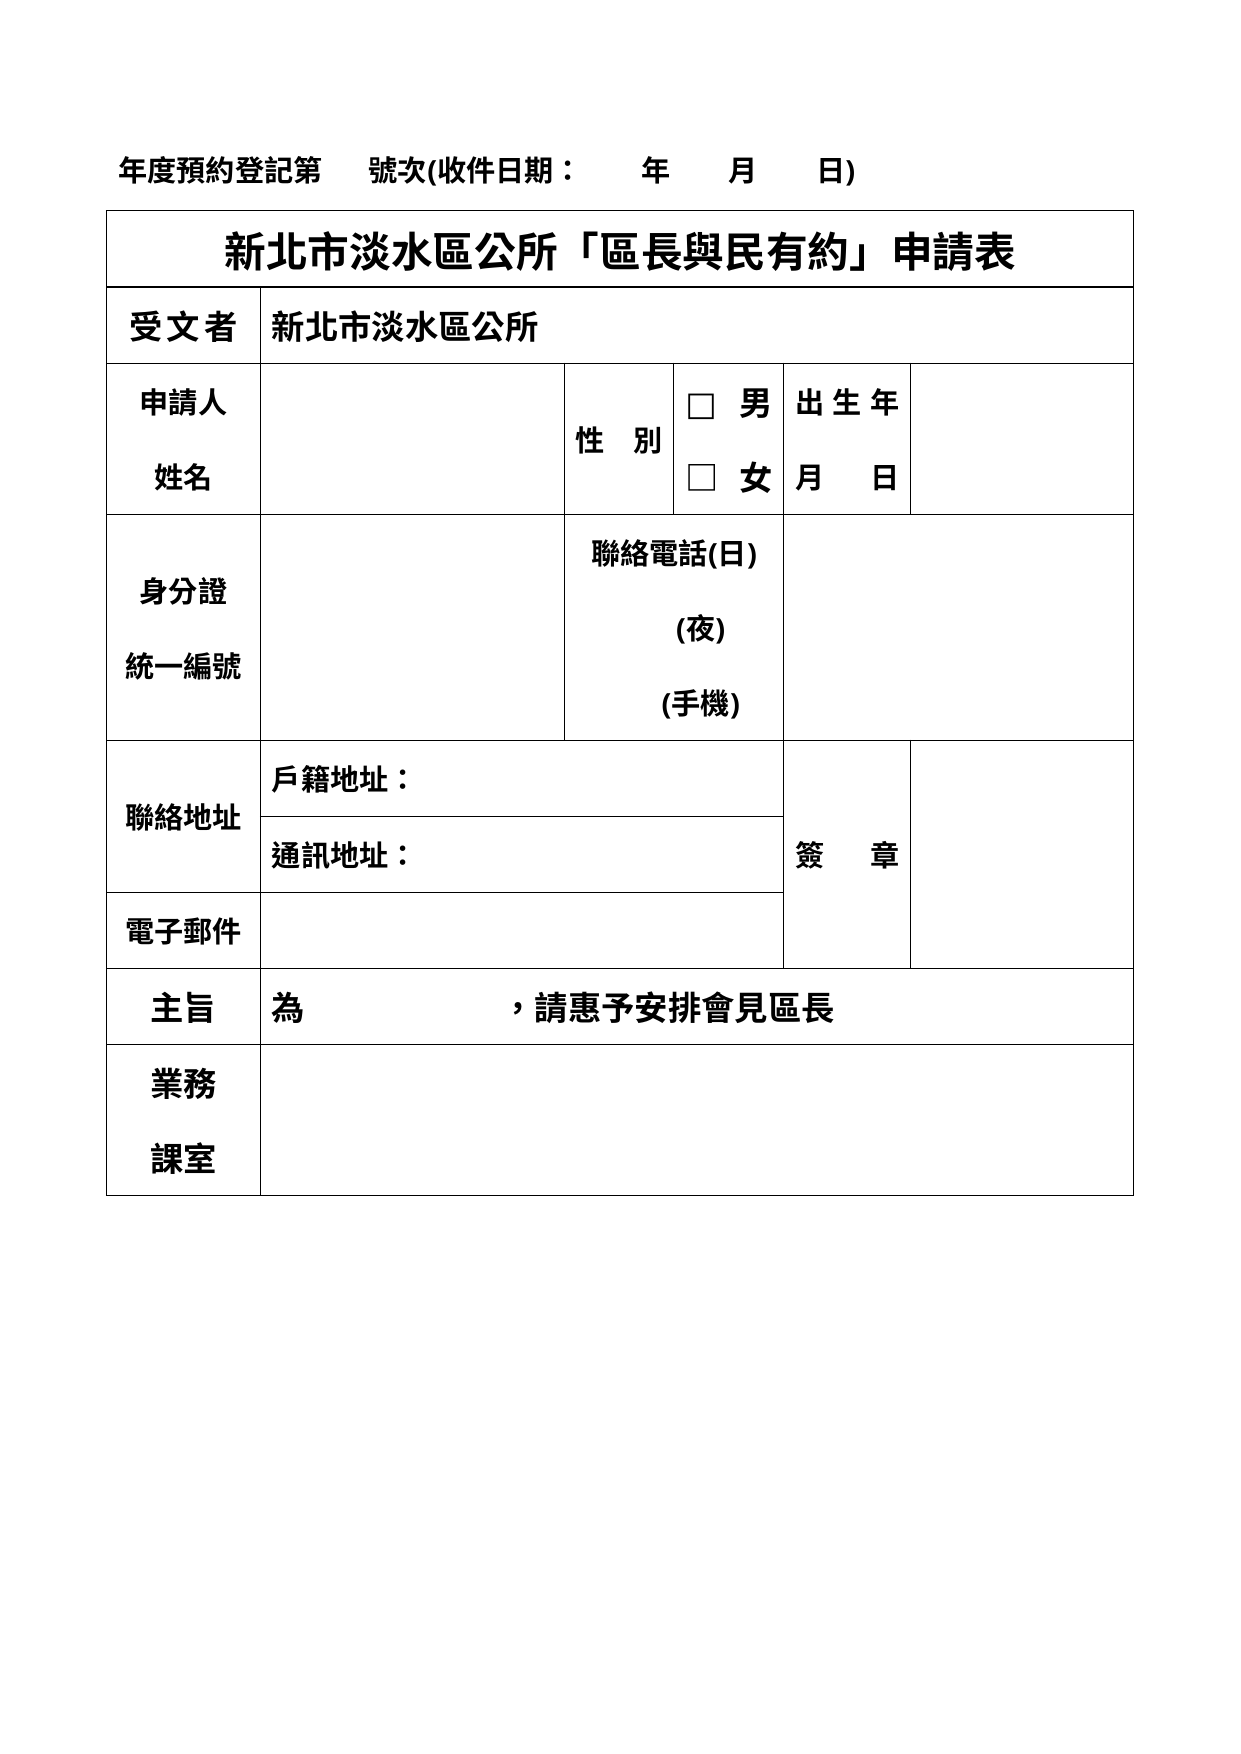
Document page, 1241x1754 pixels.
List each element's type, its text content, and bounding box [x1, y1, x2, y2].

table_header 新北市淡水區公所「區長與民有約」申請表 [107, 211, 1133, 286]
table_cell [911, 741, 1133, 968]
table_cell 身分證 統一編號 [107, 515, 260, 739]
table_cell 為 ，請惠予安排會見區長 [261, 969, 1133, 1044]
table_cell [261, 515, 564, 739]
table_cell [911, 364, 1133, 513]
table_cell [261, 893, 783, 968]
table_cell 性別 [565, 364, 673, 513]
table_cell 受文者 [107, 288, 260, 362]
table_cell [261, 364, 564, 513]
table_cell 申請人 姓名 [107, 364, 260, 513]
table_cell 業務 課室 [107, 1045, 260, 1195]
table_cell 聯絡電話(日) (夜) (手機) [565, 515, 783, 739]
table_cell 聯絡地址 [107, 741, 260, 892]
table_cell □男 □女 [674, 364, 783, 513]
table_cell 出生年月日 [784, 364, 910, 513]
table_cell 戶籍地址： [261, 741, 783, 816]
table_cell 主旨 [107, 969, 260, 1044]
table_cell 新北市淡水區公所 [261, 288, 1133, 362]
text 年度預約登記第 號次(收件日期： 年 月 日) [118, 131, 1122, 206]
table_cell 電子郵件 [107, 893, 260, 968]
table_cell [261, 1045, 1133, 1195]
table_cell [784, 515, 1133, 739]
table_cell 通訊地址： [261, 817, 783, 892]
table_cell 簽章 [784, 741, 910, 968]
